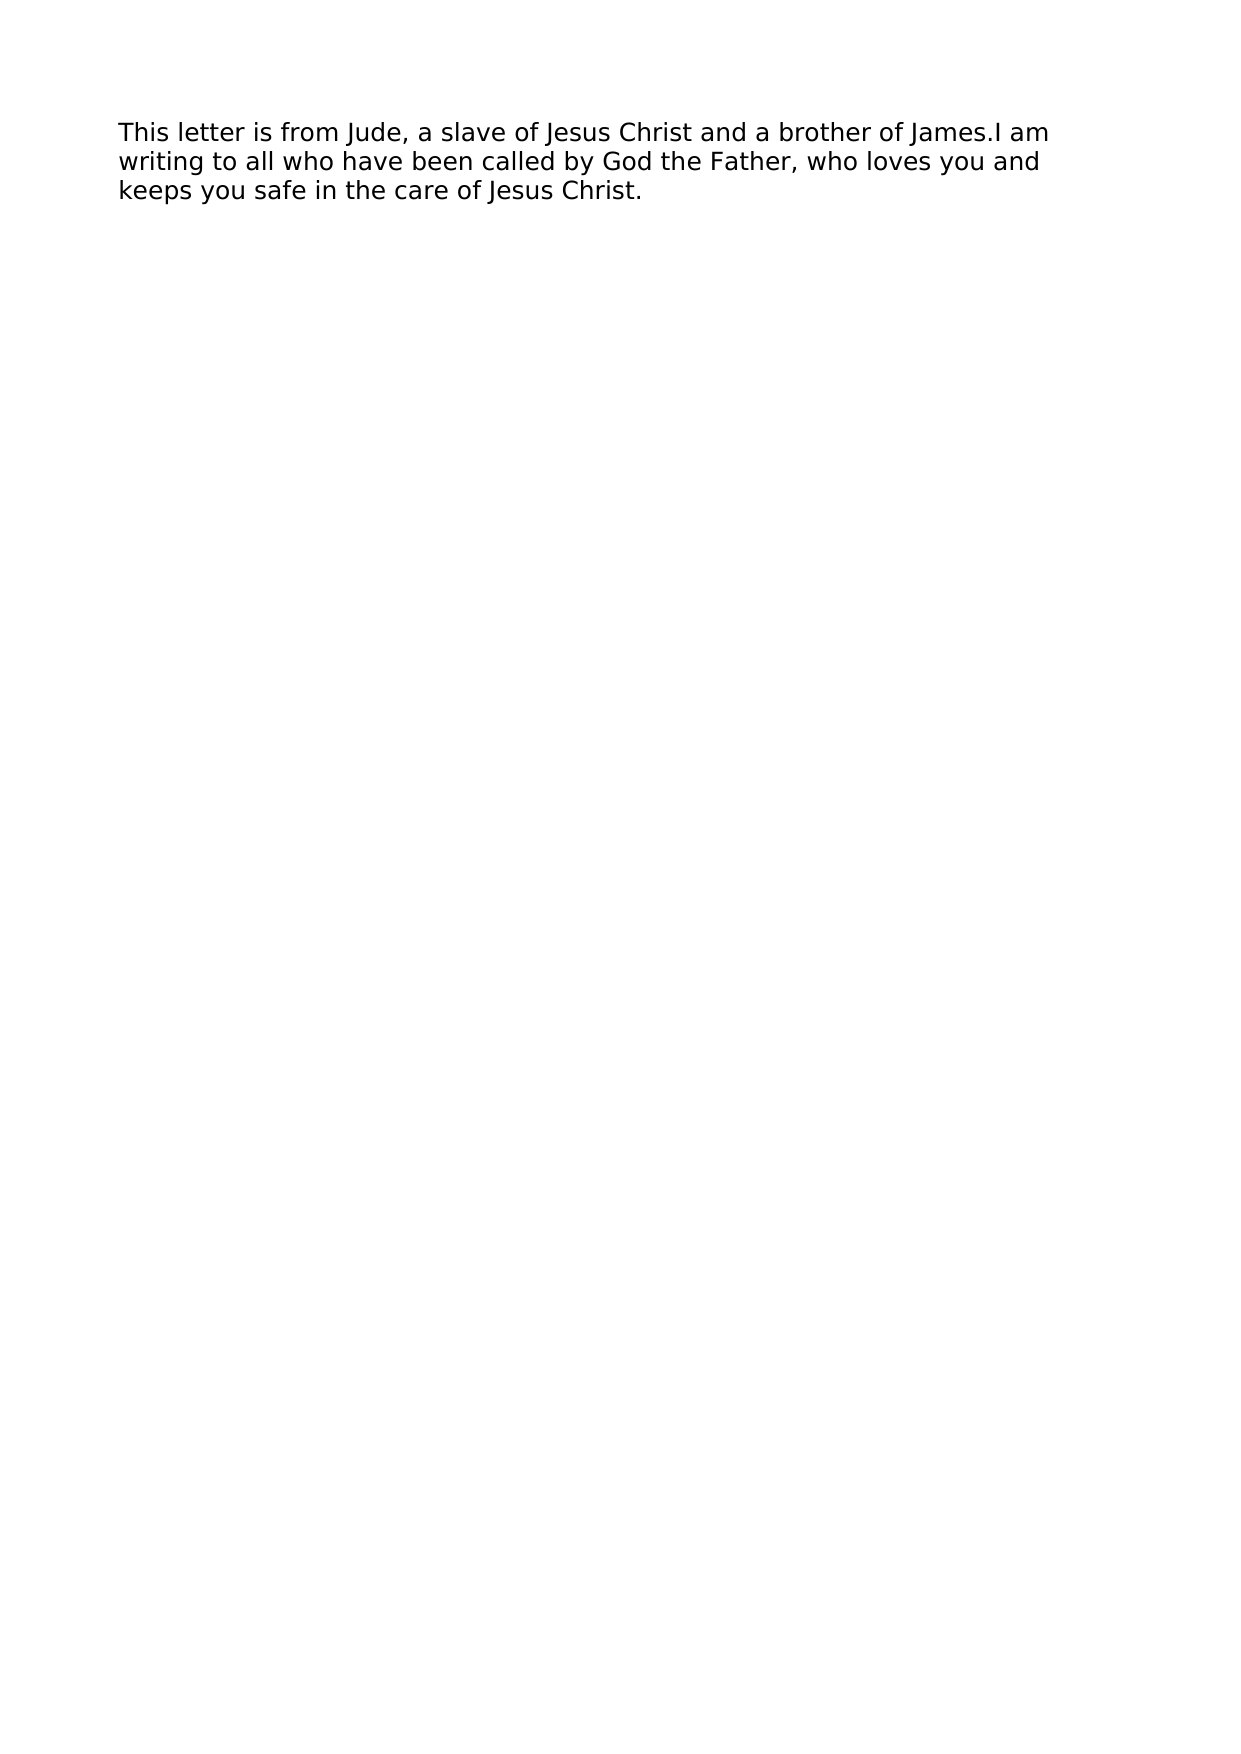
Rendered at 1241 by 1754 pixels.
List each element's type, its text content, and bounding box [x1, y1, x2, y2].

text This letter is from Jude, a slave of Jesus Christ and a brother of James.I am writing to all who have been called by God the Father, who loves you and keeps you safe in the care of Jesus Christ. [118, 118, 1122, 206]
